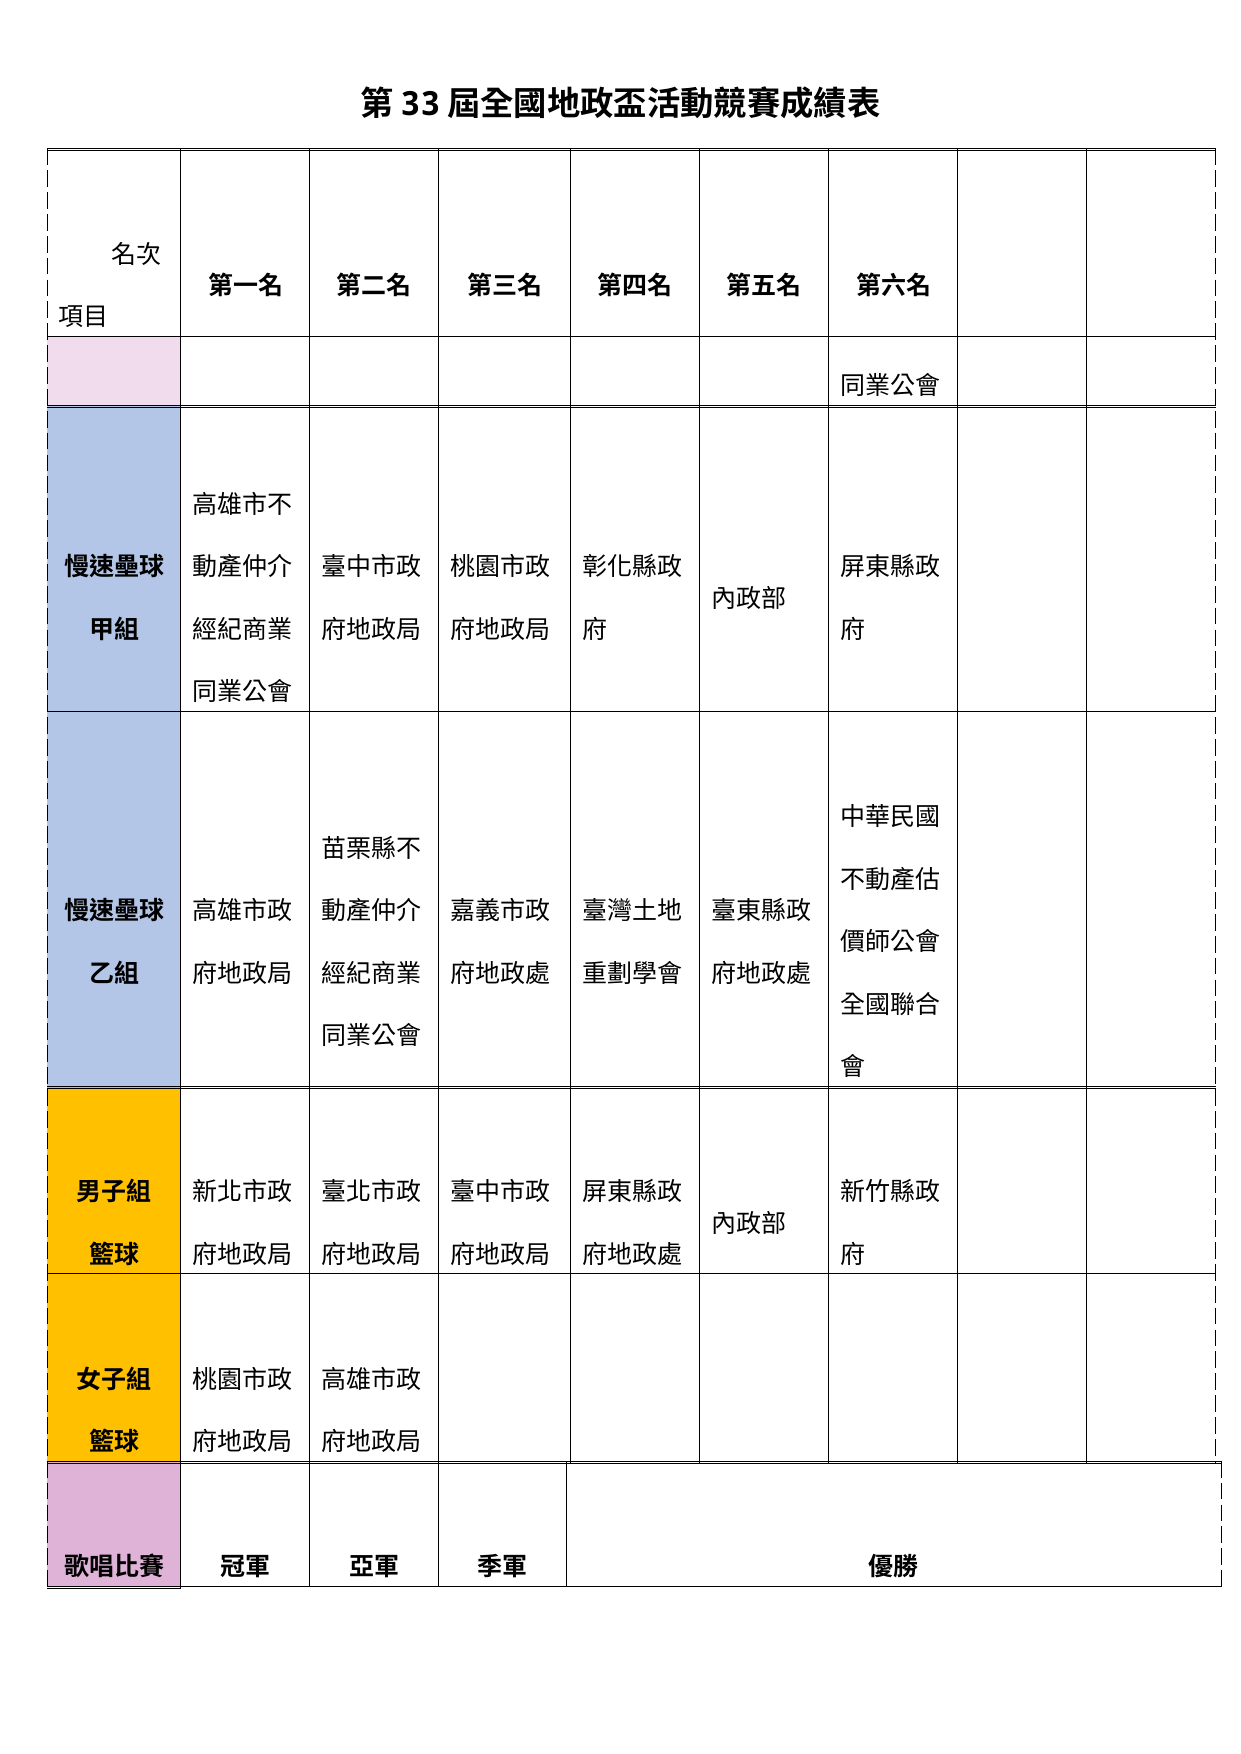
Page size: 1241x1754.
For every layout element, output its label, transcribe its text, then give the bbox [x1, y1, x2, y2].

table_cell [958, 408, 1086, 711]
table_cell [310, 337, 438, 405]
table_cell 冠軍 [181, 1464, 309, 1586]
table_cell [1087, 1089, 1216, 1273]
table_cell 屏東縣政府地政處 [571, 1089, 699, 1273]
table_cell [700, 337, 828, 405]
table_header 名次 項目 [47, 151, 180, 336]
table_cell [958, 1089, 1086, 1273]
table_cell 慢速壘球乙組 [47, 712, 180, 1086]
table_cell 內政部 [700, 1089, 828, 1273]
table_cell 歌唱比賽 [47, 1464, 180, 1586]
table_header 第三名 [439, 151, 570, 336]
table_cell 臺東縣政府地政處 [700, 712, 828, 1086]
table_cell [439, 1274, 570, 1461]
table_cell 同業公會 [829, 337, 957, 405]
table_cell [439, 337, 570, 405]
table_cell 男子組 籃球 [47, 1089, 180, 1273]
table_header [1216, 148, 1221, 336]
table_cell [1216, 405, 1221, 711]
table_cell [1216, 1086, 1221, 1273]
table_cell [958, 337, 1086, 405]
table_cell 高雄市政府地政局 [181, 712, 309, 1086]
table_cell [1216, 336, 1221, 405]
table_cell [1087, 712, 1216, 1086]
table_cell 中華民國不動產估價師公會全國聯合會 [829, 712, 957, 1086]
table_cell 新竹縣政府 [829, 1089, 957, 1273]
table_cell 高雄市不動產仲介經紀商業同業公會 [181, 408, 309, 711]
table_cell [181, 337, 309, 405]
table_cell 內政部 [700, 408, 828, 711]
table_header [1087, 151, 1216, 336]
table_cell 臺中市政府地政局 [439, 1089, 570, 1273]
table_cell [958, 1274, 1086, 1461]
table_header 第四名 [571, 151, 699, 336]
table_cell [958, 712, 1086, 1086]
table_cell 臺中市政府地政局 [310, 408, 438, 711]
table_cell [1087, 337, 1216, 405]
table_cell 女子組 籃球 [47, 1274, 180, 1461]
table_cell 苗栗縣不動產仲介經紀商業同業公會 [310, 712, 438, 1086]
table_header 第一名 [181, 151, 309, 336]
table_cell [1087, 1274, 1216, 1461]
table_cell 高雄市政府地政局 [310, 1274, 438, 1461]
table_cell 桃園市政府地政局 [439, 408, 570, 711]
table_cell [571, 337, 699, 405]
table_cell [700, 1274, 828, 1461]
table_cell 亞軍 [310, 1464, 438, 1586]
table_cell 彰化縣政府 [571, 408, 699, 711]
table_cell [47, 337, 180, 405]
table_cell [1216, 711, 1221, 1086]
table_cell 屏東縣政府 [829, 408, 957, 711]
table_cell [829, 1274, 957, 1461]
table_cell 新北市政府地政局 [181, 1089, 309, 1273]
table_cell [571, 1274, 699, 1461]
table_cell [1216, 1273, 1221, 1461]
table_cell 臺北市政府地政局 [310, 1089, 438, 1273]
table_cell 優勝 [567, 1464, 1221, 1586]
table_cell 桃園市政府地政局 [181, 1274, 309, 1461]
table_header [958, 151, 1086, 336]
table_header 第五名 [700, 151, 828, 336]
table_cell 嘉義市政府地政處 [439, 712, 570, 1086]
table_cell 季軍 [439, 1464, 566, 1586]
table_cell [1087, 408, 1216, 711]
table_header 第六名 [829, 151, 957, 336]
table_cell 臺灣土地重劃學會 [571, 712, 699, 1086]
table_header 第二名 [310, 151, 438, 336]
table_cell 慢速壘球甲組 [47, 408, 180, 711]
